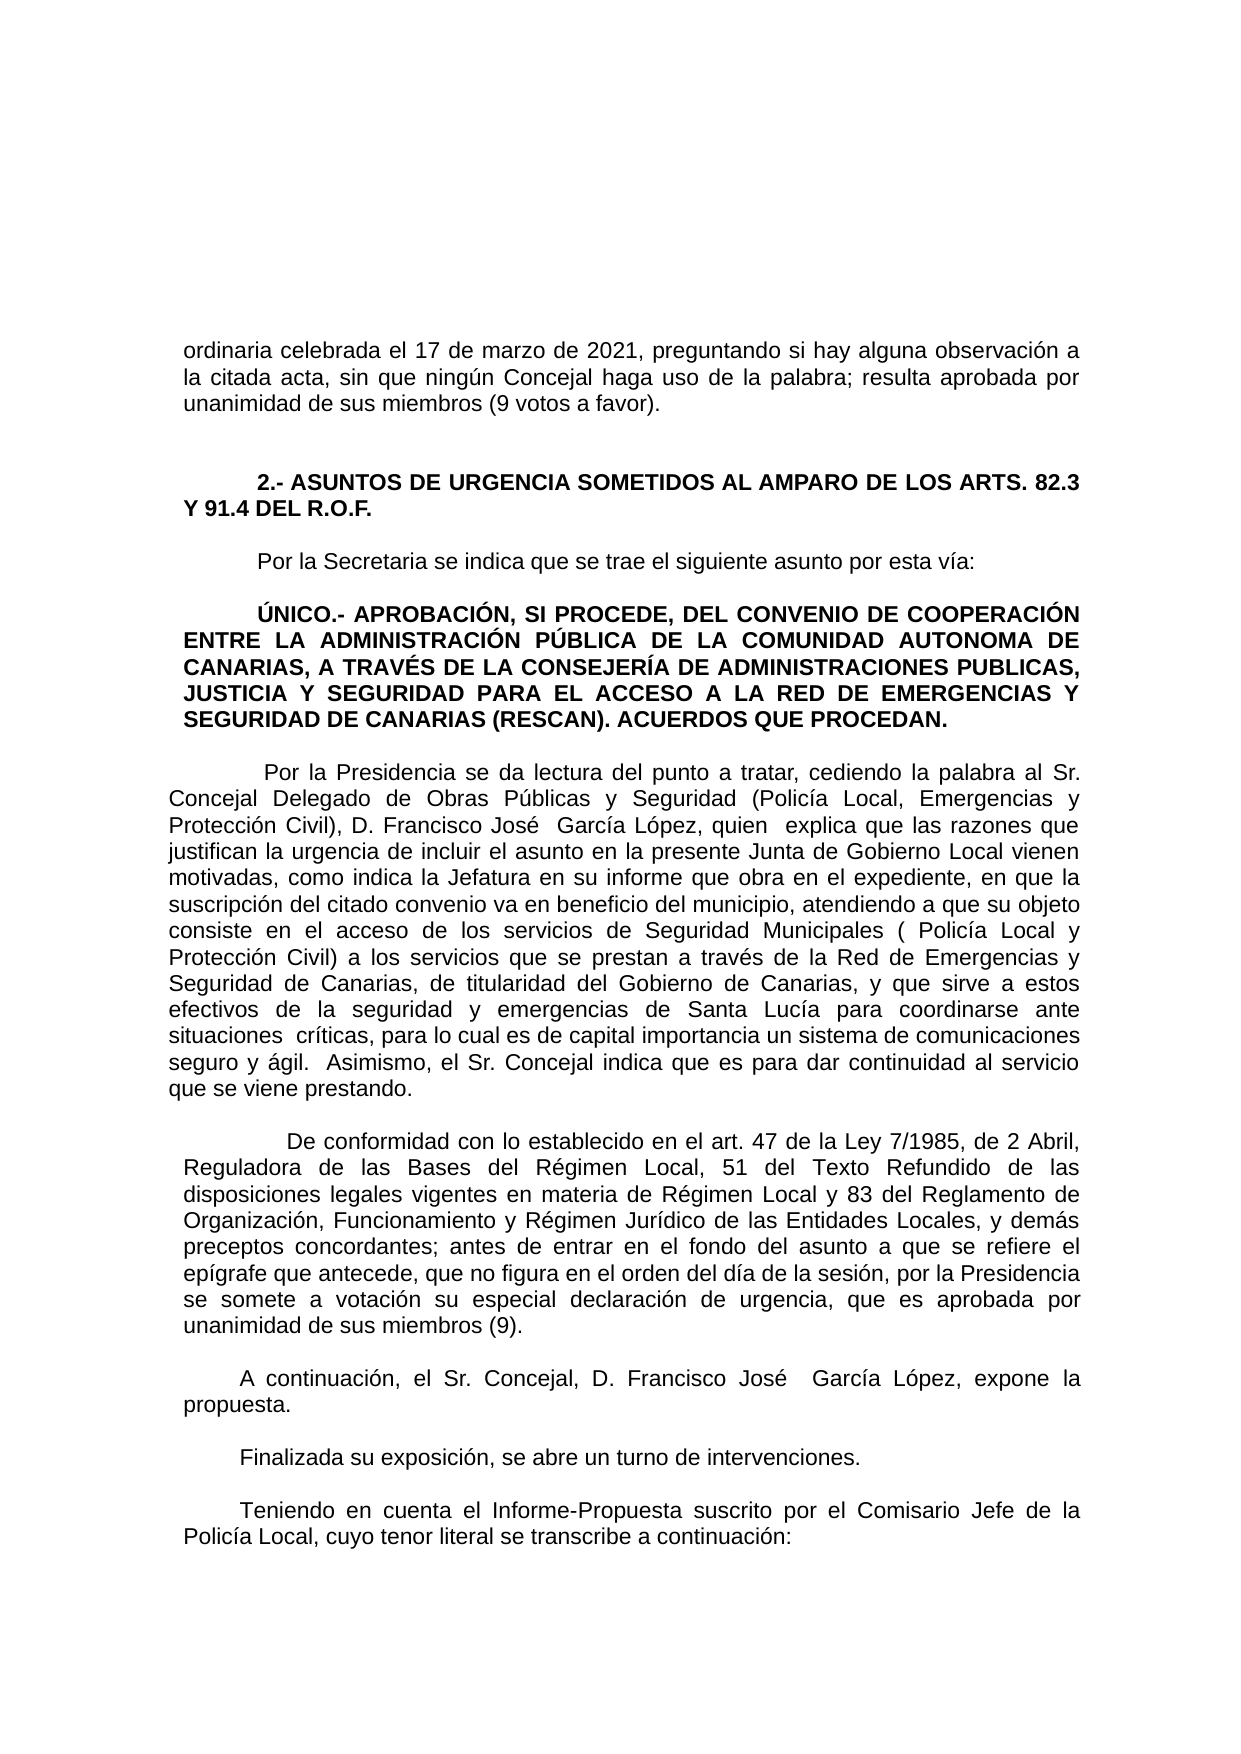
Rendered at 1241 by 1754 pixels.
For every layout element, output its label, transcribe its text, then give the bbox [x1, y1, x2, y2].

text De conformidad con lo establecido en el art. 47 de la Ley 7/1985, de 2 Abril, Reguladora de las Bases del Régimen Local, 51 del Texto Refundido de las disposiciones legales vigentes en materia de Régimen Local y 83 del Reglamento de Organización, Funcionamiento y Régimen Jurídico de las Entidades Locales, y demás preceptos concordantes; antes de entrar en el fondo del asunto a que se refiere el epígrafe que antecede, que no figura en el orden del día de la sesión, por la Presidencia se somete a votación su especial declaración de urgencia, que es aprobada por unanimidad de sus miembros (9). [183, 1128, 1081, 1339]
text ÚNICO.- APROBACIÓN, SI PROCEDE, DEL CONVENIO DE COOPERACIÓN ENTRE LA ADMINISTRACIÓN PÚBLICA DE LA COMUNIDAD AUTONOMA DE CANARIAS, A TRAVÉS DE LA CONSEJERÍA DE ADMINISTRACIONES PUBLICAS, JUSTICIA Y SEGURIDAD PARA EL ACCESO A LA RED DE EMERGENCIAS Y SEGURIDAD DE CANARIAS (RESCAN). ACUERDOS QUE PROCEDAN. [183, 601, 1081, 733]
text Teniendo en cuenta el Informe-Propuesta suscrito por el Comisario Jefe de la Policía Local, cuyo tenor literal se transcribe a continuación: [183, 1497, 1081, 1549]
text Por la Secretaria se indica que se trae el siguiente asunto por esta vía: [183, 548, 1081, 574]
text 2.- ASUNTOS DE URGENCIA SOMETIDOS AL AMPARO DE LOS ARTS. 82.3 Y 91.4 DEL R.O.F. [183, 469, 1081, 522]
text A continuación, el Sr. Concejal, D. Francisco José García López, expone la propuesta. [183, 1365, 1081, 1418]
text Por la Presidencia se da lectura del punto a tratar, cediendo la palabra al Sr. Concejal Delegado de Obras Públicas y Seguridad (Policía Local, Emergencias y Protección Civil), D. Francisco José García López, quien explica que las razones que justifican la urgencia de incluir el asunto en la presente Junta de Gobierno Local vienen motivadas, como indica la Jefatura en su informe que obra en el expediente, en que la suscripción del citado convenio va en beneficio del municipio, atendiendo a que su objeto consiste en el acceso de los servicios de Seguridad Municipales ( Policía Local y Protección Civil) a los servicios que se prestan a través de la Red de Emergencias y Seguridad de Canarias, de titularidad del Gobierno de Canarias, y que sirve a estos efectivos de la seguridad y emergencias de Santa Lucía para coordinarse ante situaciones críticas, para lo cual es de capital importancia un sistema de comunicaciones seguro y ágil. Asimismo, el Sr. Concejal indica que es para dar continuidad al servicio que se viene prestando. [168, 759, 1081, 1102]
text ordinaria celebrada el 17 de marzo de 2021, preguntando si hay alguna observación a la citada acta, sin que ningún Concejal haga uso de la palabra; resulta aprobada por unanimidad de sus miembros (9 votos a favor). [183, 337, 1081, 416]
text Finalizada su exposición, se abre un turno de intervenciones. [183, 1444, 1081, 1471]
